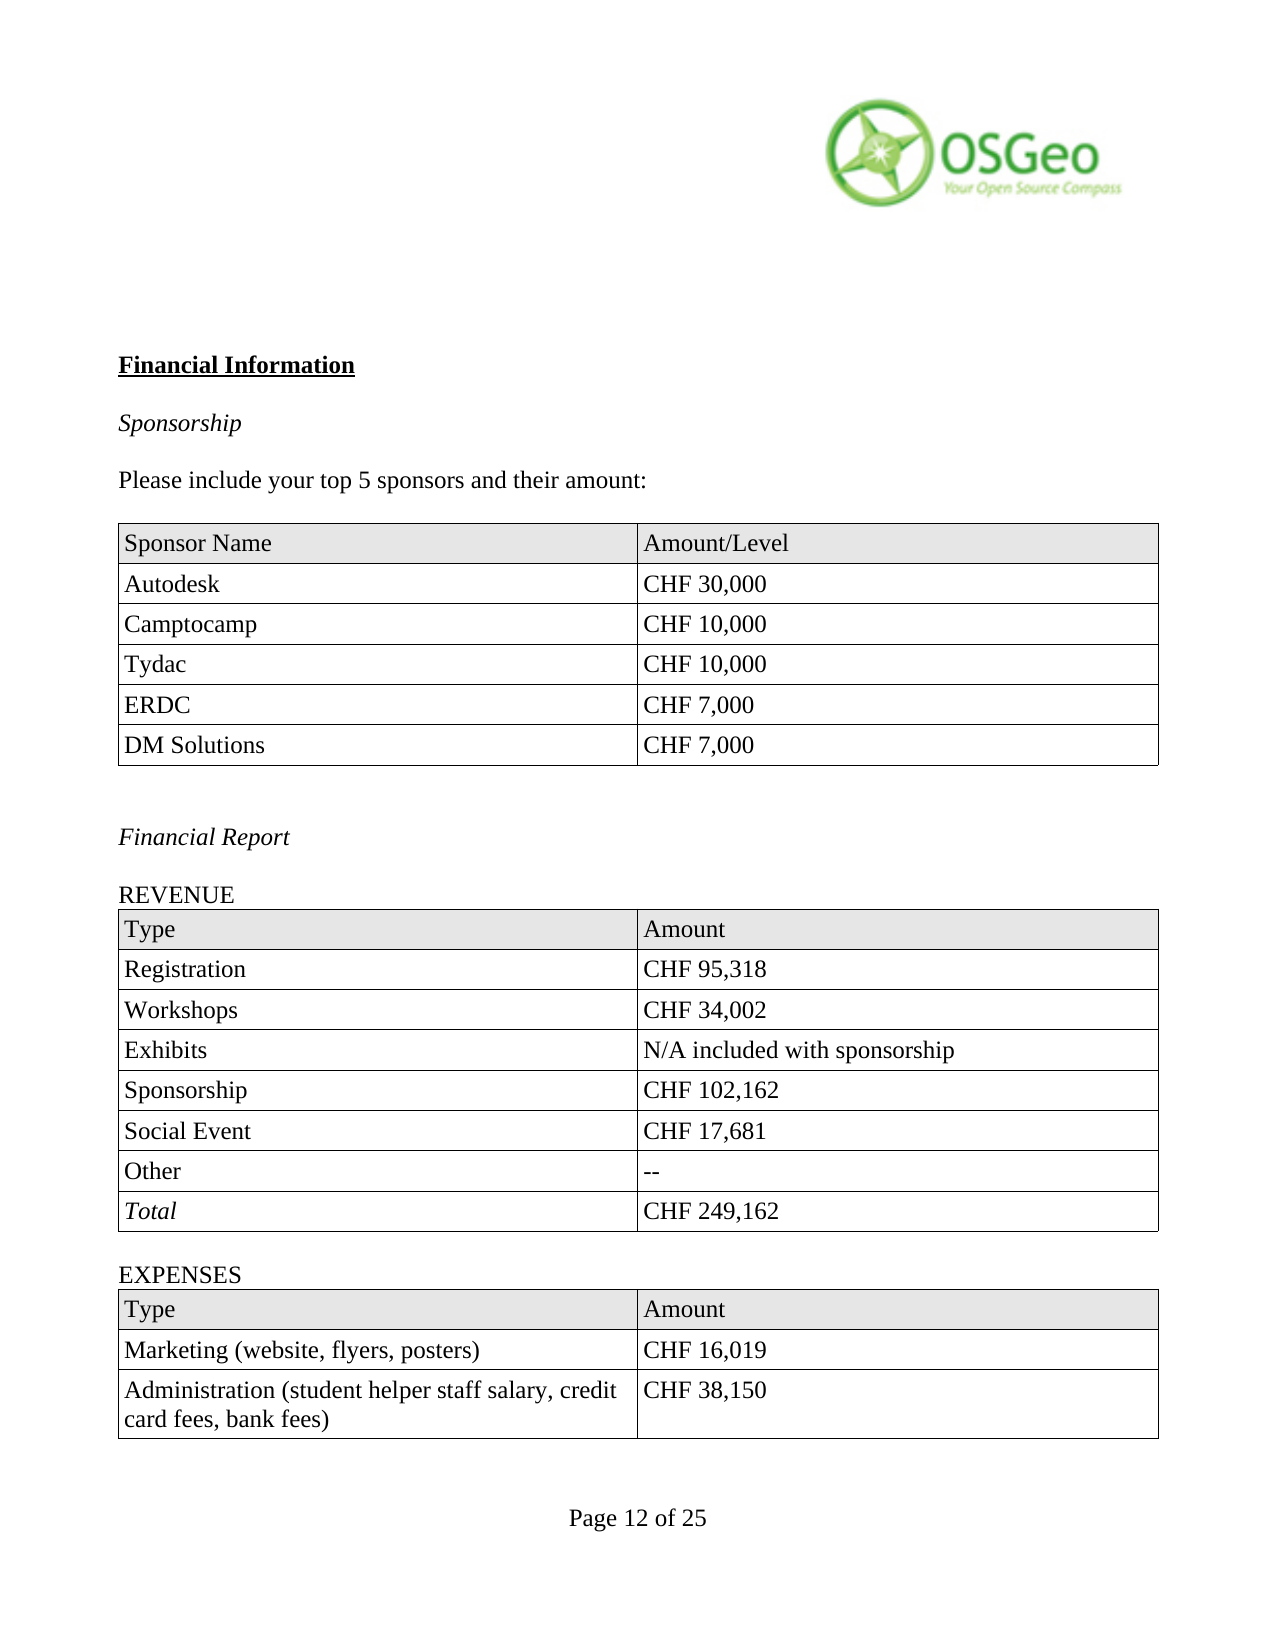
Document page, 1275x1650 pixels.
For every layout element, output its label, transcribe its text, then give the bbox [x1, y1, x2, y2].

picture [793, 80, 1141, 234]
text Sponsorship [118, 408, 1157, 436]
table_cell -- [638, 1151, 1158, 1191]
table_cell CHF 17,681 [638, 1111, 1158, 1150]
table_cell CHF 7,000 [638, 725, 1158, 764]
table_header Sponsor Name [119, 524, 637, 563]
table_cell Autodesk [119, 564, 637, 603]
table_header Type [119, 910, 637, 949]
table_cell ERDC [119, 685, 637, 724]
text Financial Information [118, 350, 1157, 379]
table_cell Administration (student helper staff salary, credit card fees, bank fees) [119, 1370, 637, 1438]
text REVENUE [118, 880, 1157, 908]
table_cell CHF 102,162 [638, 1071, 1158, 1110]
table_cell Registration [119, 950, 637, 989]
table_cell Exhibits [119, 1030, 637, 1070]
table_header Amount [638, 910, 1158, 949]
table_cell CHF 30,000 [638, 564, 1158, 603]
table_cell Camptocamp [119, 604, 637, 644]
table_cell CHF 16,019 [638, 1330, 1158, 1369]
table_cell Sponsorship [119, 1071, 637, 1110]
table_cell Workshops [119, 990, 637, 1029]
table_cell CHF 38,150 [638, 1370, 1158, 1438]
table_cell N/A included with sponsorship [638, 1030, 1158, 1070]
table_cell Tydac [119, 645, 637, 684]
text Financial Report [118, 822, 1157, 851]
table_cell CHF 249,162 [638, 1192, 1158, 1231]
table_header Type [119, 1290, 637, 1329]
table_cell CHF 95,318 [638, 950, 1158, 989]
table_cell CHF 34,002 [638, 990, 1158, 1029]
table_cell Social Event [119, 1111, 637, 1150]
table_header Amount [638, 1290, 1158, 1329]
text EXPENSES [118, 1260, 1157, 1288]
table_header Amount/Level [638, 524, 1158, 563]
table_cell Marketing (website, flyers, posters) [119, 1330, 637, 1369]
text Please include your top 5 sponsors and their amount: [118, 465, 1157, 494]
table_cell Total [119, 1192, 637, 1231]
table_cell CHF 10,000 [638, 645, 1158, 684]
table_cell DM Solutions [119, 725, 637, 764]
table_cell CHF 10,000 [638, 604, 1158, 644]
table_cell Other [119, 1151, 637, 1191]
table_cell CHF 7,000 [638, 685, 1158, 724]
